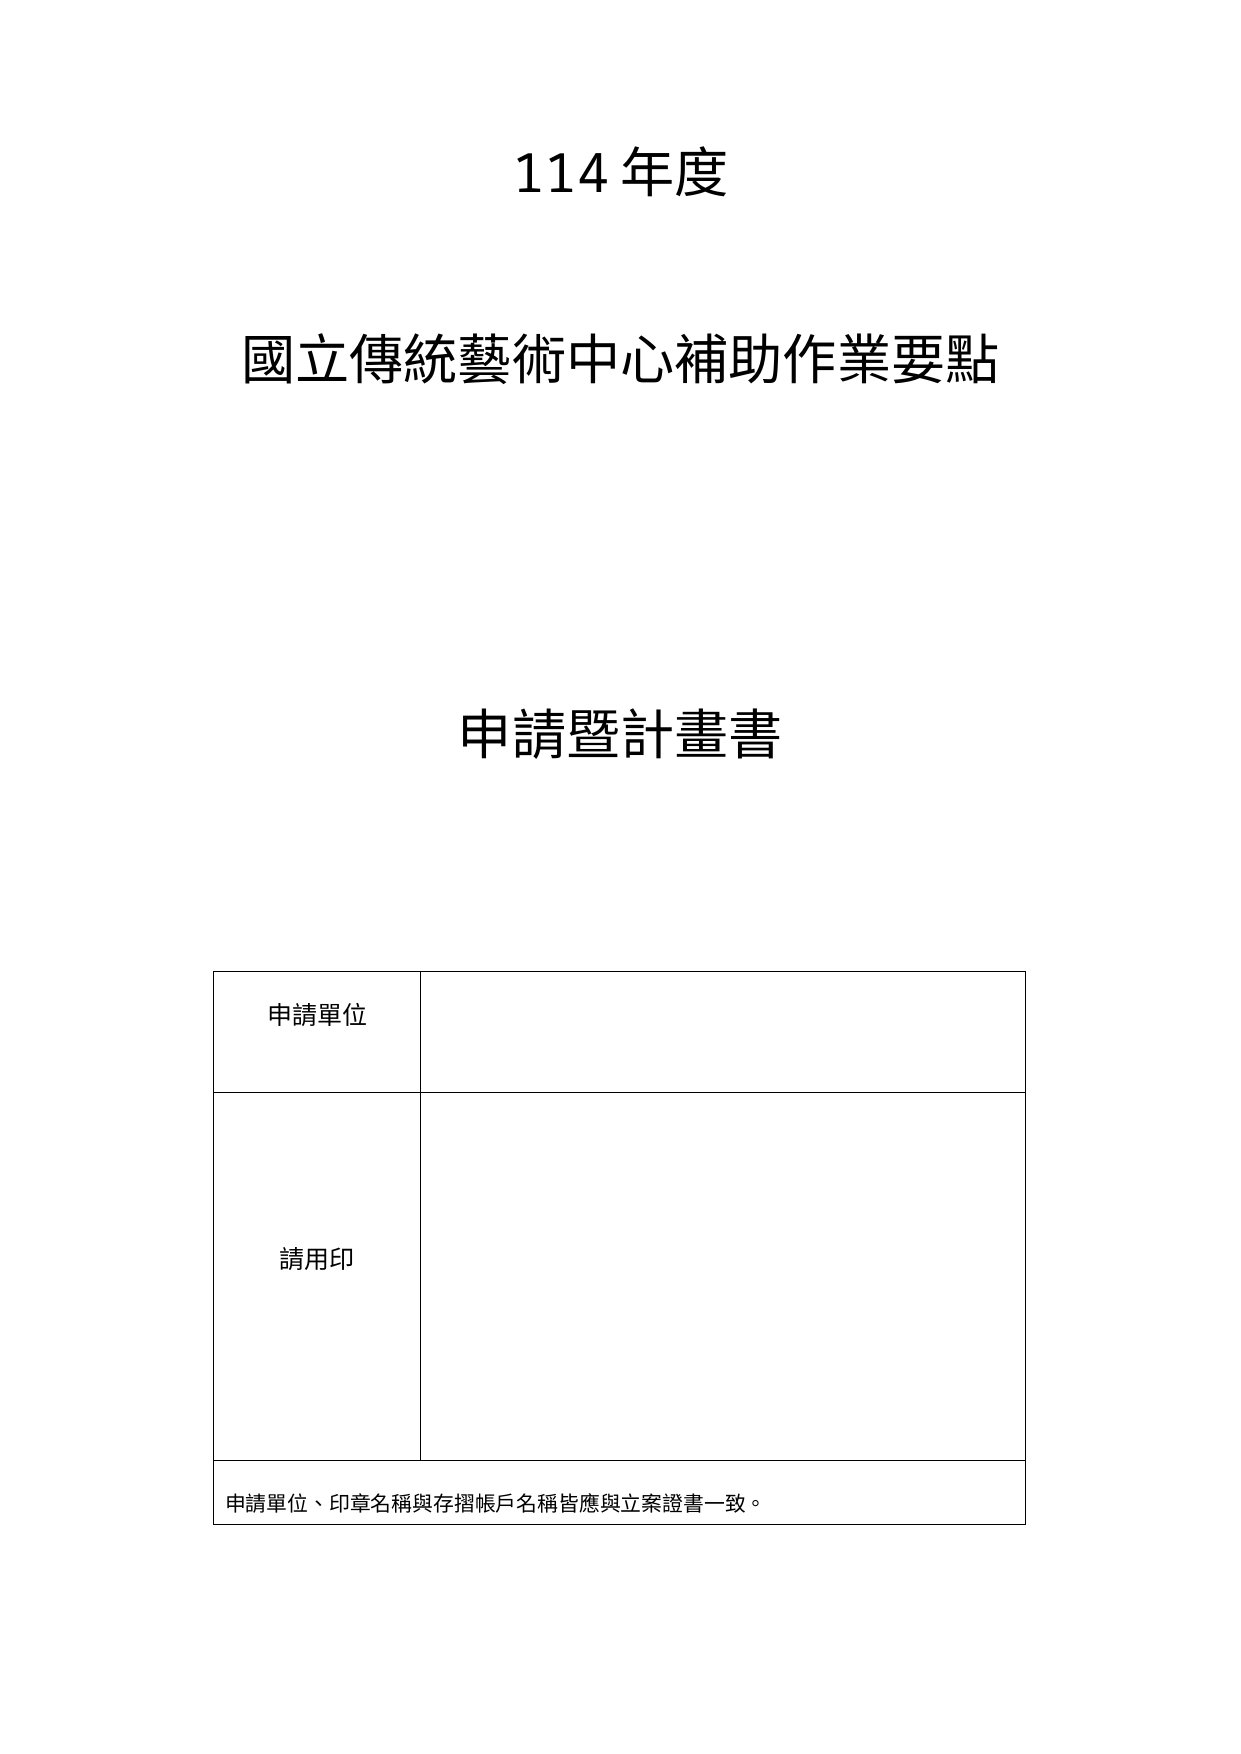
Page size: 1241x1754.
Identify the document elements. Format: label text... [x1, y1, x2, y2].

table_header 申請單位 [214, 972, 420, 1092]
table_cell 申請單位、印章名稱與存摺帳戶名稱皆應與立案證書一致。 [214, 1461, 1025, 1523]
table_cell 請用印 [214, 1093, 420, 1460]
text 國立傳統藝術中心補助作業要點 [75, 283, 1165, 408]
text 114年度 [75, 96, 1165, 221]
table_header [421, 972, 1025, 1092]
table_cell [421, 1093, 1025, 1460]
text 申請暨計畫書 [75, 658, 1165, 783]
